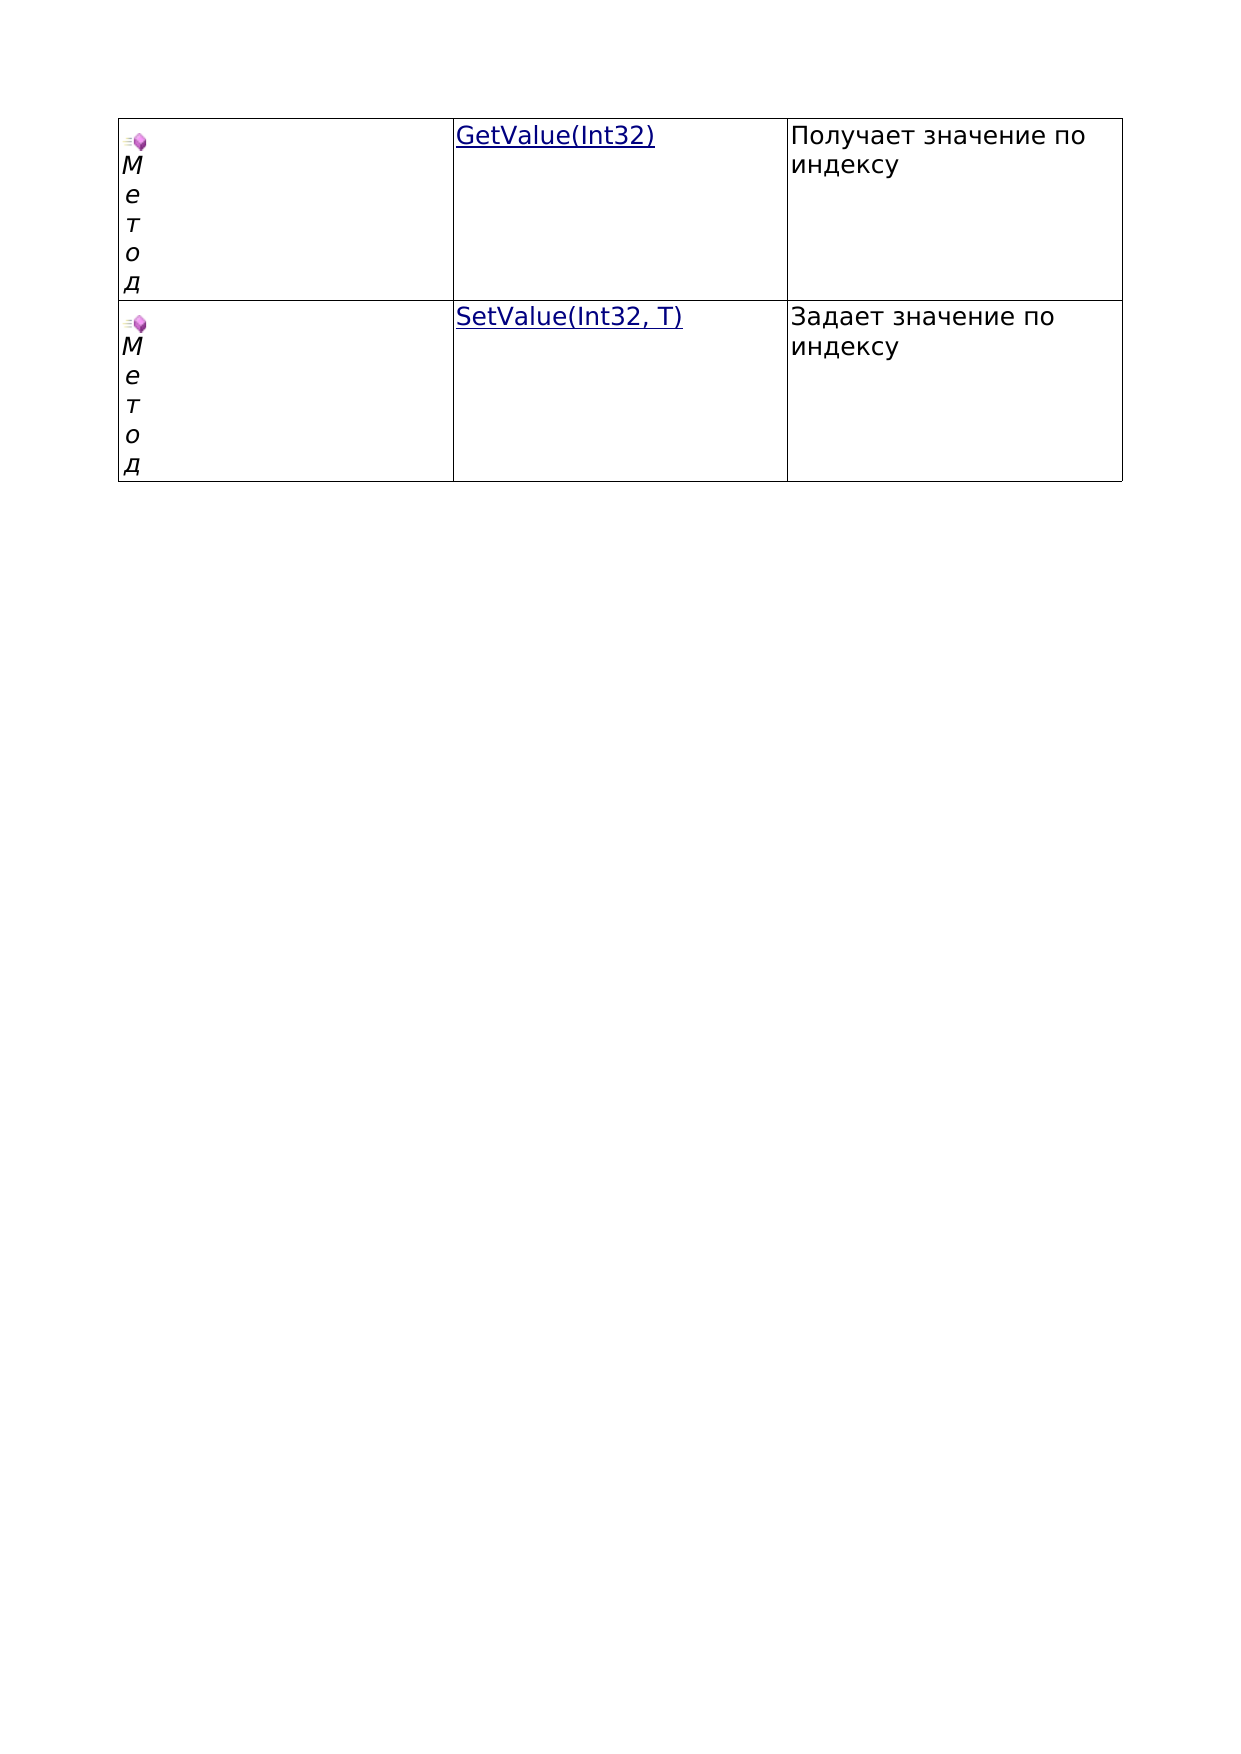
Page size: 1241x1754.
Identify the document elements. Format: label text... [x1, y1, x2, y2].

picture [121, 133, 147, 151]
table_cell SetValue(Int32, T) [454, 301, 787, 481]
table_cell Задает значение по индексу [788, 301, 1122, 481]
table_cell [119, 301, 453, 481]
table_cell Получает значение по индексу [788, 119, 1122, 299]
table_cell GetValue(Int32) [454, 119, 787, 299]
table_cell [119, 119, 453, 299]
picture [121, 315, 147, 333]
